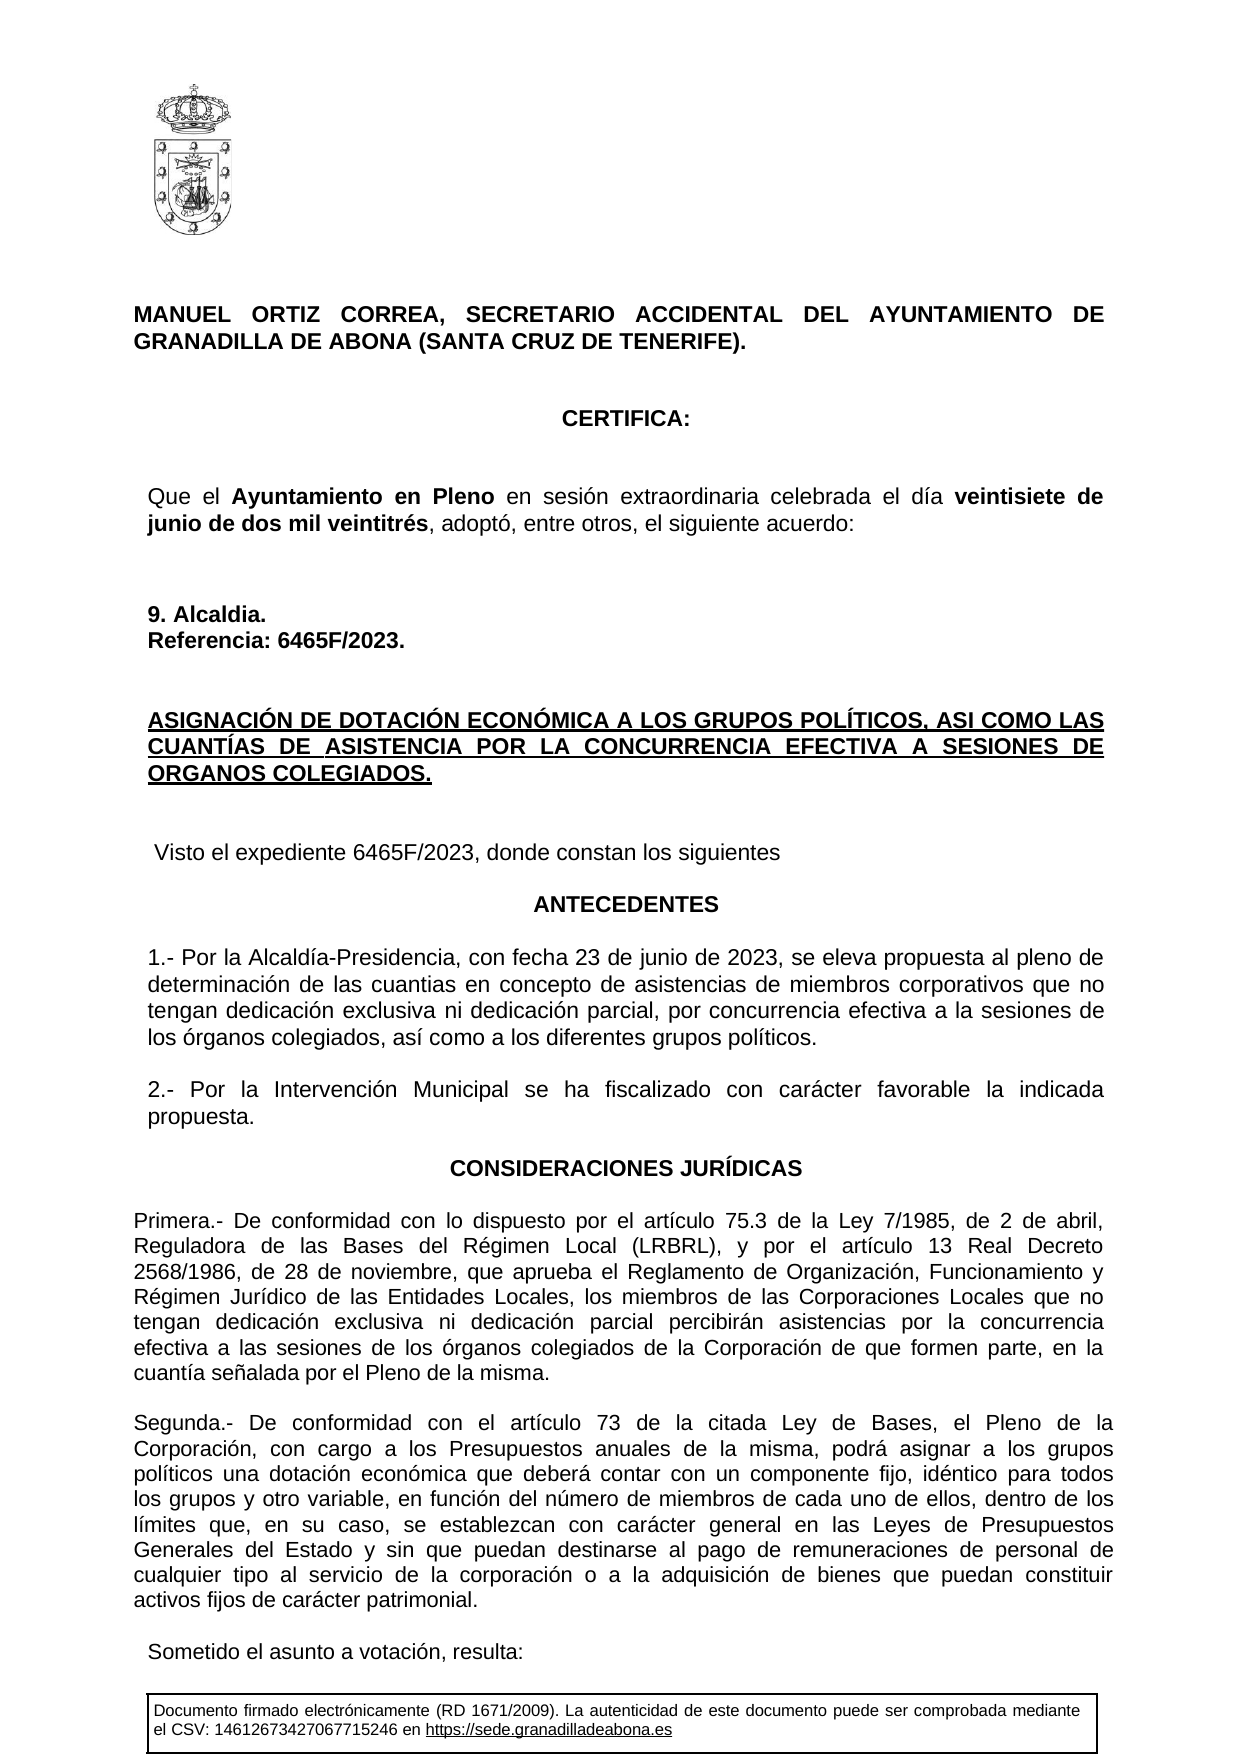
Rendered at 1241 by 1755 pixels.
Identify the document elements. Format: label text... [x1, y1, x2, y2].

text 2.- Por la Intervención Municipal se ha fiscalizado con carácter favorable la indicada propuesta. [147, 1076, 1104, 1129]
text Segunda.- De conformidad con el artículo 73 de la citada Ley de Bases, el Pleno de la Corporación, con cargo a los Presupuestos anuales de la misma, podrá asignar a los grupos políticos una dotación económica que deberá contar con un componente fijo, idéntico para todos los grupos y otro variable, en función del número de miembros de cada uno de ellos, dentro de los límites que, en su caso, se establezcan con carácter general en las Leyes de Presupuestos Generales del Estado y sin que puedan destinarse al pago de remuneraciones de personal de cualquier tipo al servicio de la corporación o a la adquisición de bienes que puedan constituir activos fijos de carácter patrimonial. [133, 1410, 1114, 1613]
text ORGANOS COLEGIADOS. [147, 757, 1104, 786]
text 1.- Por la Alcaldía-Presidencia, con fecha 23 de junio de 2023, se eleva propuesta al pleno de determinación de las cuantias en concepto de asistencias de miembros corporativos que no tengan dedicación exclusiva ni dedicación parcial, por concurrencia efectiva a la sesiones de los órganos colegiados, así como a los diferentes grupos políticos. [147, 944, 1104, 1050]
text Que el Ayuntamiento en Pleno en sesión extraordinaria celebrada el día veintisiete de junio de dos mil veintitrés, adoptó, entre otros, el siguiente acuerdo: [147, 483, 1104, 536]
text Sometido el asunto a votación, resulta: [147, 1639, 1126, 1664]
text CUANTÍAS DE ASISTENCIA POR LA CONCURRENCIA EFECTIVA A SESIONES DE [147, 730, 1104, 756]
text Primera.- De conformidad con lo dispuesto por el artículo 75.3 de la Ley 7/1985, de 2 de abril, Reguladora de las Bases del Régimen Local (LRBRL), y por el artículo 13 Real Decreto 2568/1986, de 28 de noviembre, que aprueba el Reglamento de Organización, Funcionamiento y Régimen Jurídico de las Entidades Locales, los miembros de las Corporaciones Locales que no tengan dedicación exclusiva ni dedicación parcial percibirán asistencias por la concurrencia efectiva a las sesiones de los órganos colegiados de la Corporación de que formen parte, en la cuantía señalada por el Pleno de la misma. [133, 1208, 1104, 1385]
text ANTECEDENTES [448, 891, 804, 918]
text Referencia: 6465F/2023. [147, 627, 1126, 654]
subtitle Visto el expediente 6465F/2023, donde constan los siguientes [154, 839, 1126, 865]
text ASIGNACIÓN DE DOTACIÓN ECONÓMICA A LOS GRUPOS POLÍTICOS, ASI COMO LAS [147, 707, 1104, 729]
text CONSIDERACIONES JURÍDICAS [448, 1155, 804, 1182]
subtitle 9. Alcaldia. [147, 601, 1126, 627]
text CERTIFICA: [448, 405, 804, 432]
subtitle MANUEL ORTIZ CORREA, SECRETARIO ACCIDENTAL DEL AYUNTAMIENTO DE GRANADILLA DE ABONA (SANTA CRUZ DE TENERIFE). [133, 301, 1104, 354]
